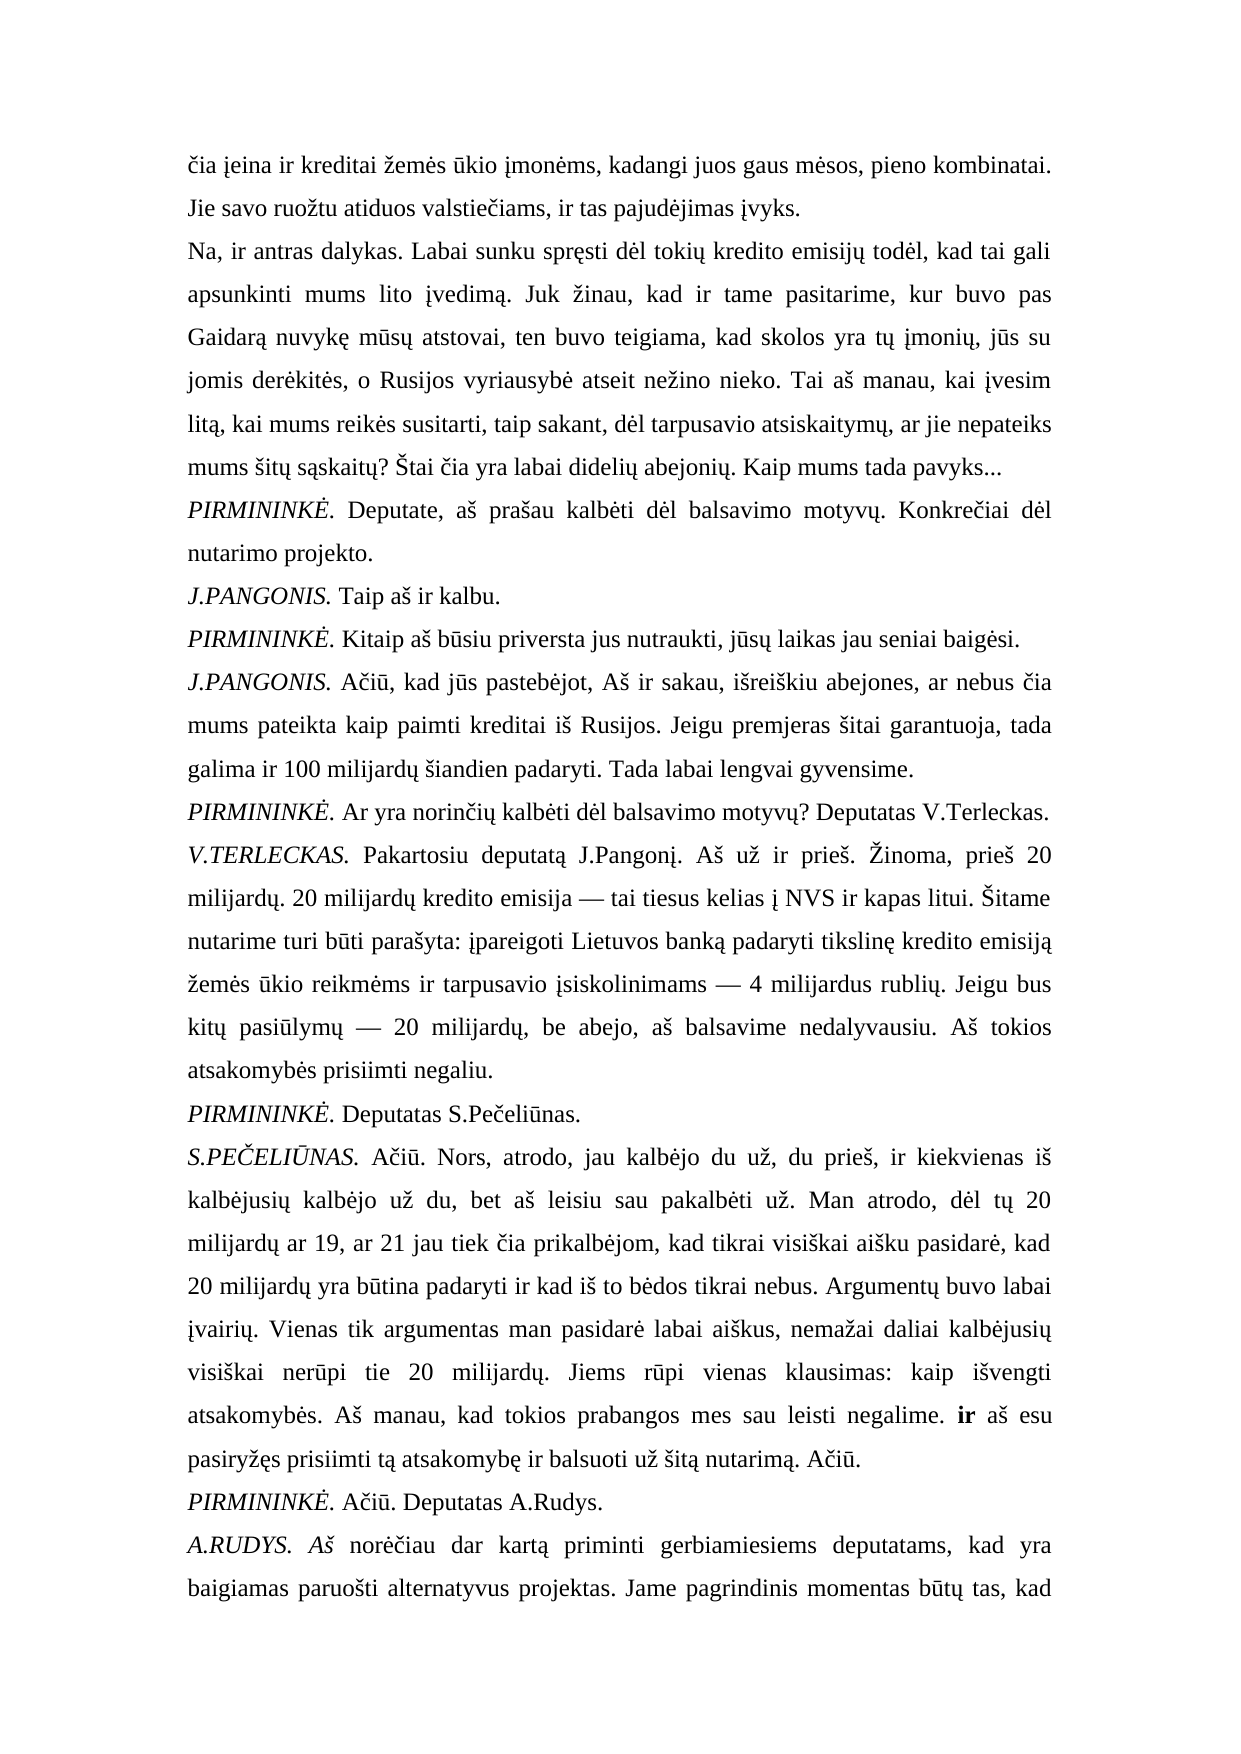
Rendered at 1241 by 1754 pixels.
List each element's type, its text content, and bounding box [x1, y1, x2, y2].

text V.TERLECKAS. Pakartosiu deputatą J.Pangonį. Aš už ir prieš. Žinoma, prieš 20 milijardų. 20 milijardų kredito emisija — tai tiesus kelias į NVS ir kapas litui. Šitame nutarime turi būti parašyta: įpareigoti Lietuvos banką padaryti tikslinę kredito emisiją žemės ūkio reikmėms ir tarpusavio įsiskolinimams — 4 milijardus rublių. Jeigu bus kitų pasiūlymų — 20 milijardų, be abejo, aš balsavime nedalyvausiu. Aš tokios atsakomybės prisiimti negaliu. [187, 840, 1053, 1084]
text A.RUDYS. Aš norėčiau dar kartą priminti gerbiamiesiems deputatams, kad yra baigiamas paruošti alternatyvus projektas. Jame pagrindinis momentas būtų tas, kad [187, 1530, 1053, 1602]
text PIRMININKĖ. Kitaip aš būsiu priversta jus nutraukti, jūsų laikas jau seniai baigėsi. [187, 624, 1053, 653]
text Na, ir antras dalykas. Labai sunku spręsti dėl tokių kredito emisijų todėl, kad tai gali apsunkinti mums lito įvedimą. Juk žinau, kad ir tame pasitarime, kur buvo pas Gaidarą nuvykę mūsų atstovai, ten buvo teigiama, kad skolos yra tų įmonių, jūs su jomis derėkitės, o Rusijos vyriausybė atseit nežino nieko. Tai aš manau, kai įvesim litą, kai mums reikės susitarti, taip sakant, dėl tarpusavio atsiskaitymų, ar jie nepateiks mums šitų sąskaitų? Štai čia yra labai didelių abejonių. Kaip mums tada pavyks... [187, 236, 1053, 481]
text PIRMININKĖ. Deputate, aš prašau kalbėti dėl balsavimo motyvų. Konkrečiai dėl nutarimo projekto. [187, 495, 1053, 567]
text PIRMININKĖ. Deputatas S.Pečeliūnas. [187, 1099, 1053, 1127]
text PIRMININKĖ. Ar yra norinčių kalbėti dėl balsavimo motyvų? Deputatas V.Terleckas. [187, 797, 1053, 826]
text J.PANGONIS. Taip aš ir kalbu. [187, 581, 1053, 610]
text J.PANGONIS. Ačiū, kad jūs pastebėjot, Aš ir sakau, išreiškiu abejones, ar nebus čia mums pateikta kaip paimti kreditai iš Rusijos. Jeigu premjeras šitai garantuoja, tada galima ir 100 milijardų šiandien padaryti. Tada labai lengvai gyvensime. [187, 667, 1053, 782]
text S.PEČELIŪNAS. Ačiū. Nors, atrodo, jau kalbėjo du už, du prieš, ir kiekvienas iš kalbėjusių kalbėjo už du, bet aš leisiu sau pakalbėti už. Man atrodo, dėl tų 20 milijardų ar 19, ar 21 jau tiek čia prikalbėjom, kad tikrai visiškai aišku pasidarė, kad 20 milijardų yra būtina padaryti ir kad iš to bėdos tikrai nebus. Argumentų buvo labai įvairių. Vienas tik argumentas man pasidarė labai aiškus, nemažai daliai kalbėjusių visiškai nerūpi tie 20 milijardų. Jiems rūpi vienas klausimas: kaip išvengti atsakomybės. Aš manau, kad tokios prabangos mes sau leisti negalime. ir aš esu pasiryžęs prisiimti tą atsakomybę ir balsuoti už šitą nutarimą. Ačiū. [187, 1142, 1053, 1472]
text PIRMININKĖ. Ačiū. Deputatas A.Rudys. [187, 1487, 1053, 1516]
text čia įeina ir kreditai žemės ūkio įmonėms, kadangi juos gaus mėsos, pieno kombinatai. Jie savo ruožtu atiduos valstiečiams, ir tas pajudėjimas įvyks. [187, 150, 1053, 222]
